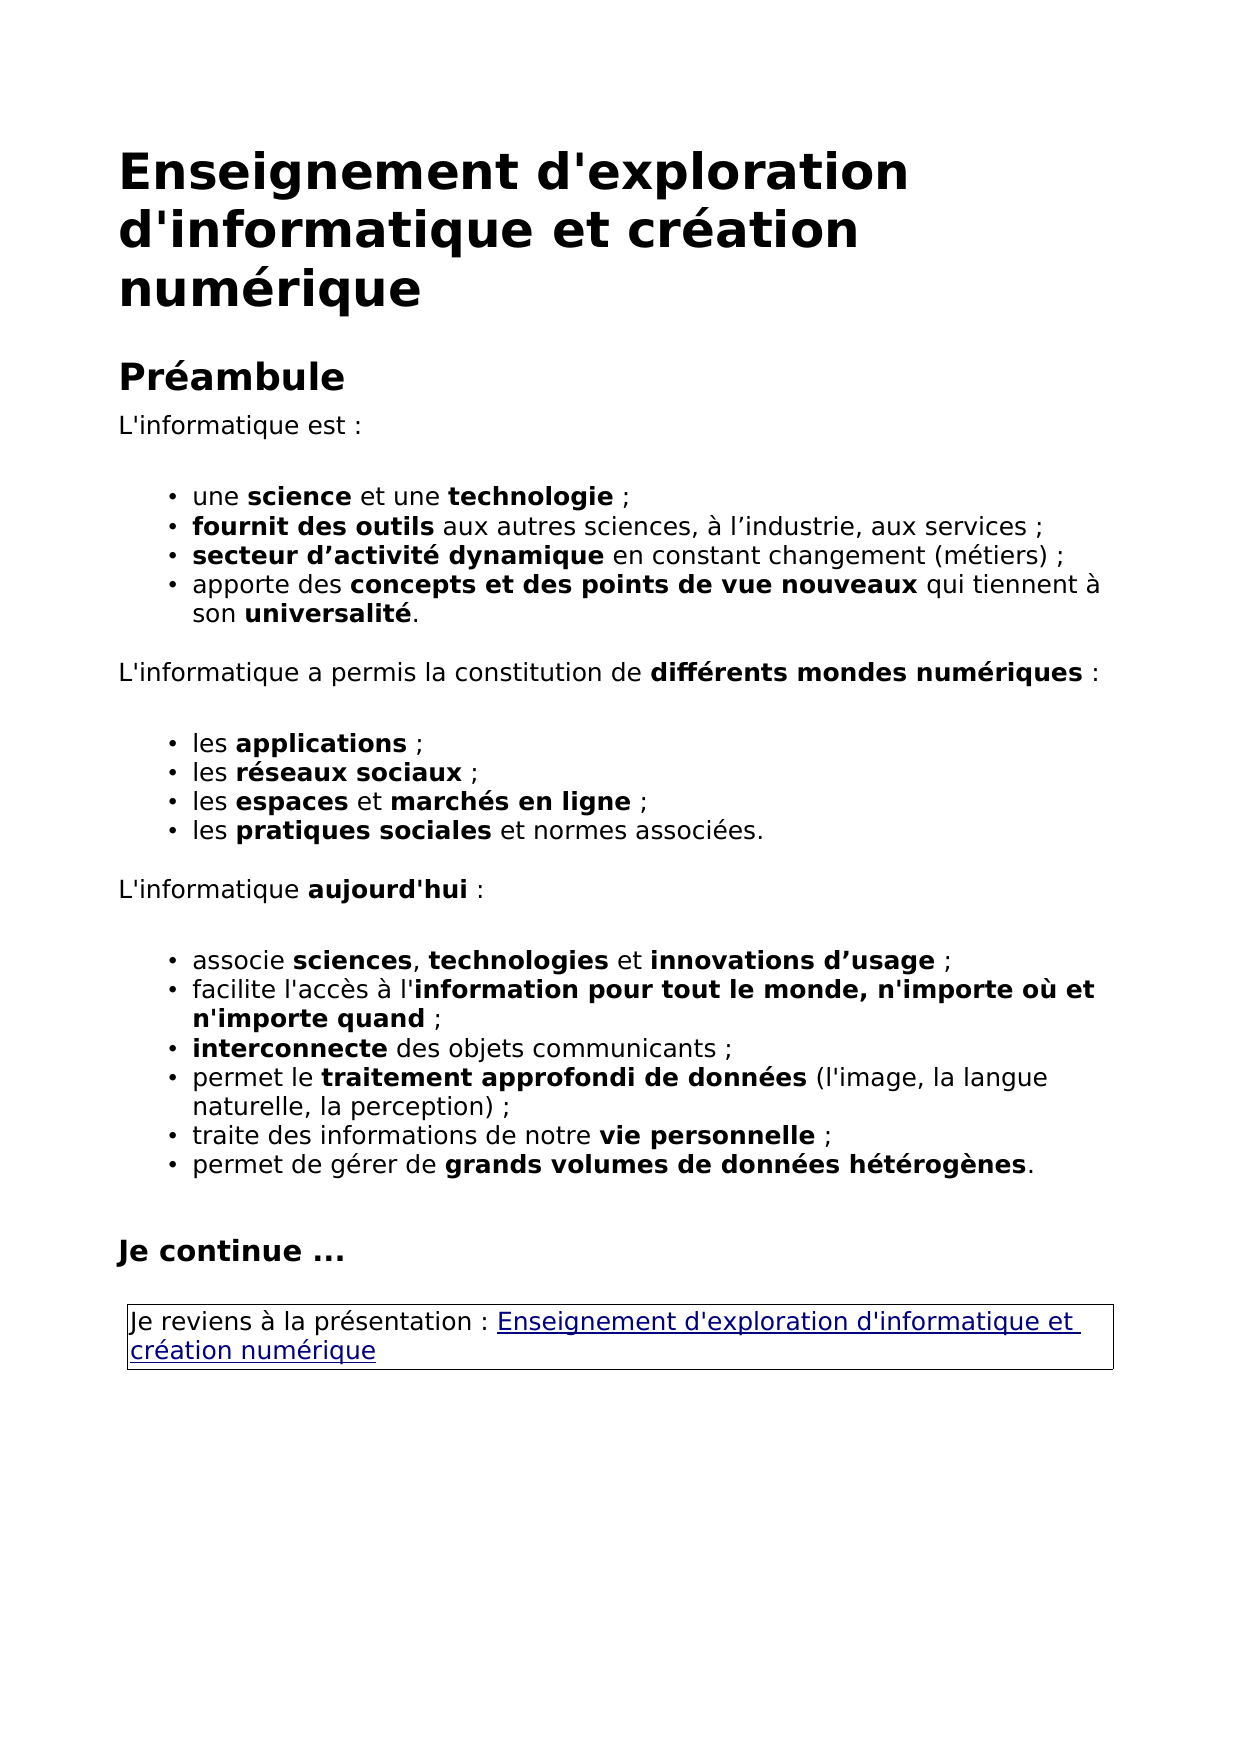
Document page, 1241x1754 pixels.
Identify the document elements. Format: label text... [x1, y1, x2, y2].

list les pratiques sociales et normes associées. [177, 817, 1122, 846]
list les réseaux sociaux ; [177, 758, 1122, 787]
subtitle Enseignement d'exploration d'informatique et création numérique [118, 143, 1122, 318]
list les espaces et marchés en ligne ; [177, 787, 1122, 817]
list fournit des outils aux autres sciences, à l’industrie, aux services ; [177, 512, 1122, 541]
list associe sciences, technologies et innovations d’usage ; [177, 946, 1122, 976]
list permet de gérer de grands volumes de données hétérogènes. [177, 1151, 1122, 1180]
text L'informatique a permis la constitution de différents mondes numériques : [118, 658, 1122, 687]
table_header Je reviens à la présentation : Enseignement d'exploration d'informatique et création numérique [128, 1305, 1113, 1368]
list interconnecte des objets communicants ; [177, 1034, 1122, 1063]
list apporte des concepts et des points de vue nouveaux qui tiennent à son universalité. [177, 570, 1122, 628]
subtitle Préambule [118, 355, 1122, 399]
subtitle Je continue ... [118, 1234, 1122, 1268]
list les applications ; [177, 729, 1122, 758]
list traite des informations de notre vie personnelle ; [177, 1121, 1122, 1151]
list secteur d’activité dynamique en constant changement (métiers) ; [177, 541, 1122, 570]
list permet le traitement approfondi de données (l'image, la langue naturelle, la perception) ; [177, 1063, 1122, 1121]
list facilite l'accès à l'information pour tout le monde, n'importe où et n'importe quand ; [177, 976, 1122, 1034]
list une science et une technologie ; [177, 483, 1122, 512]
text L'informatique aujourd'hui : [118, 875, 1122, 904]
text L'informatique est : [118, 411, 1122, 441]
